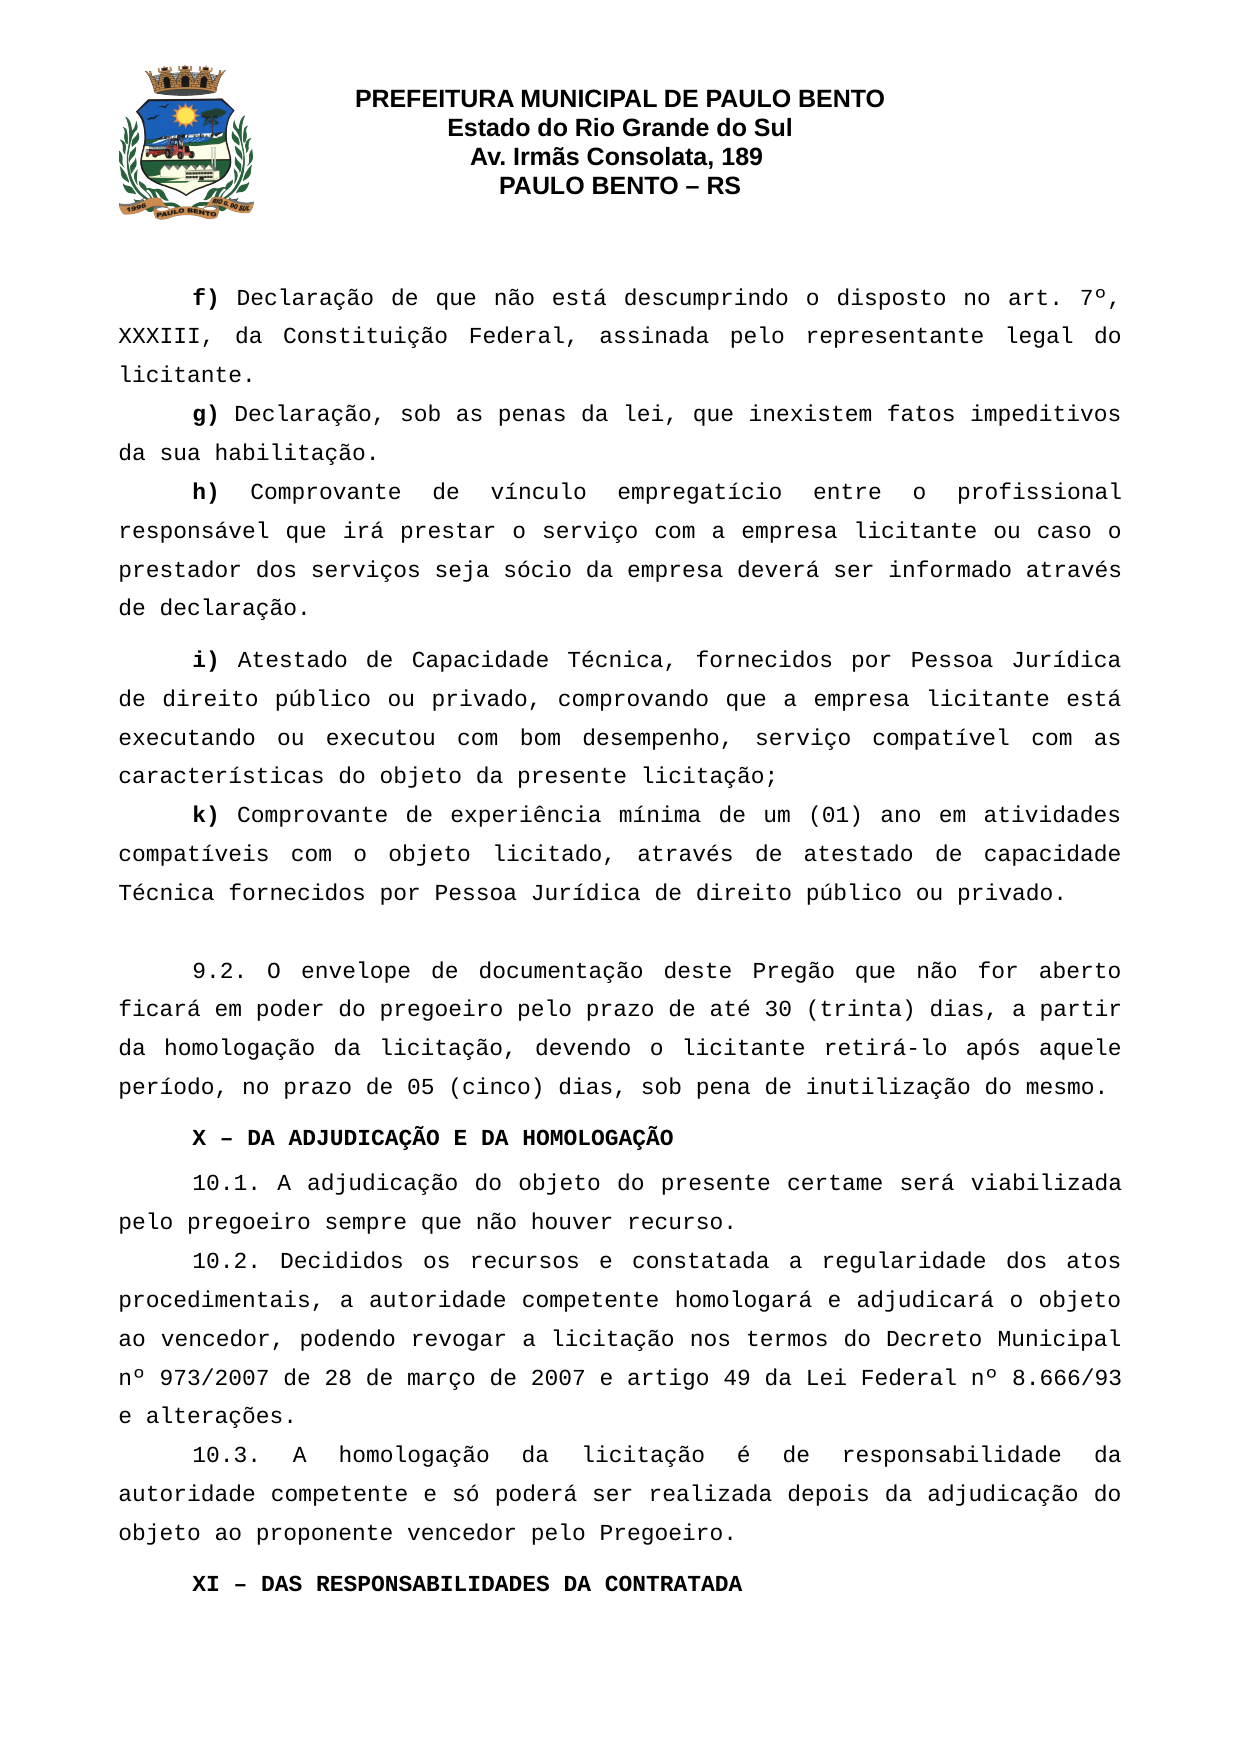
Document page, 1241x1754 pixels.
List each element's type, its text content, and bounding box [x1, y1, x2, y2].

text 10.3. A homologação da licitação é de responsabilidade da autoridade competente e só poderá ser realizada depois da adjudicação do objeto ao proponente vencedor pelo Pregoeiro. [118, 1443, 1122, 1547]
text h) Comprovante de vínculo empregatício entre o profissional responsável que irá prestar o serviço com a empresa licitante ou caso o prestador dos serviços seja sócio da empresa deverá ser informado através de declaração. [118, 480, 1122, 623]
text f) Declaração de que não está descumprindo o disposto no art. 7º, XXXIII, da Constituição Federal, assinada pelo representante legal do licitante. [118, 286, 1122, 389]
picture [118, 65, 254, 220]
text XI – DAS RESPONSABILIDADES DA CONTRATADA [118, 1572, 1122, 1598]
text 10.1. A adjudicação do objeto do presente certame será viabilizada pelo pregoeiro sempre que não houver recurso. [118, 1172, 1122, 1236]
text g) Declaração, sob as penas da lei, que inexistem fatos impeditivos da sua habilitação. [118, 402, 1122, 467]
text k) Comprovante de experiência mínima de um (01) ano em atividades compatíveis com o objeto licitado, através de atestado de capacidade Técnica fornecidos por Pessoa Jurídica de direito público ou privado. [118, 803, 1122, 907]
text 10.2. Decididos os recursos e constatada a regularidade dos atos procedimentais, a autoridade competente homologará e adjudicará o objeto ao vencedor, podendo revogar a licitação nos termos do Decreto Municipal nº 973/2007 de 28 de março de 2007 e artigo 49 da Lei Federal nº 8.666/93 e alterações. [118, 1249, 1122, 1431]
text 9.2. O envelope de documentação deste Pregão que não for aberto ficará em poder do pregoeiro pelo prazo de até 30 (trinta) dias, a partir da homologação da licitação, devendo o licitante retirá-lo após aquele período, no prazo de 05 (cinco) dias, sob pena de inutilização do mesmo. [118, 959, 1122, 1101]
text i) Atestado de Capacidade Técnica, fornecidos por Pessoa Jurídica de direito público ou privado, comprovando que a empresa licitante está executando ou executou com bom desempenho, serviço compatível com as características do objeto da presente licitação; [118, 648, 1122, 791]
text X – DA ADJUDICAÇÃO E DA HOMOLOGAÇÃO [118, 1127, 1122, 1153]
